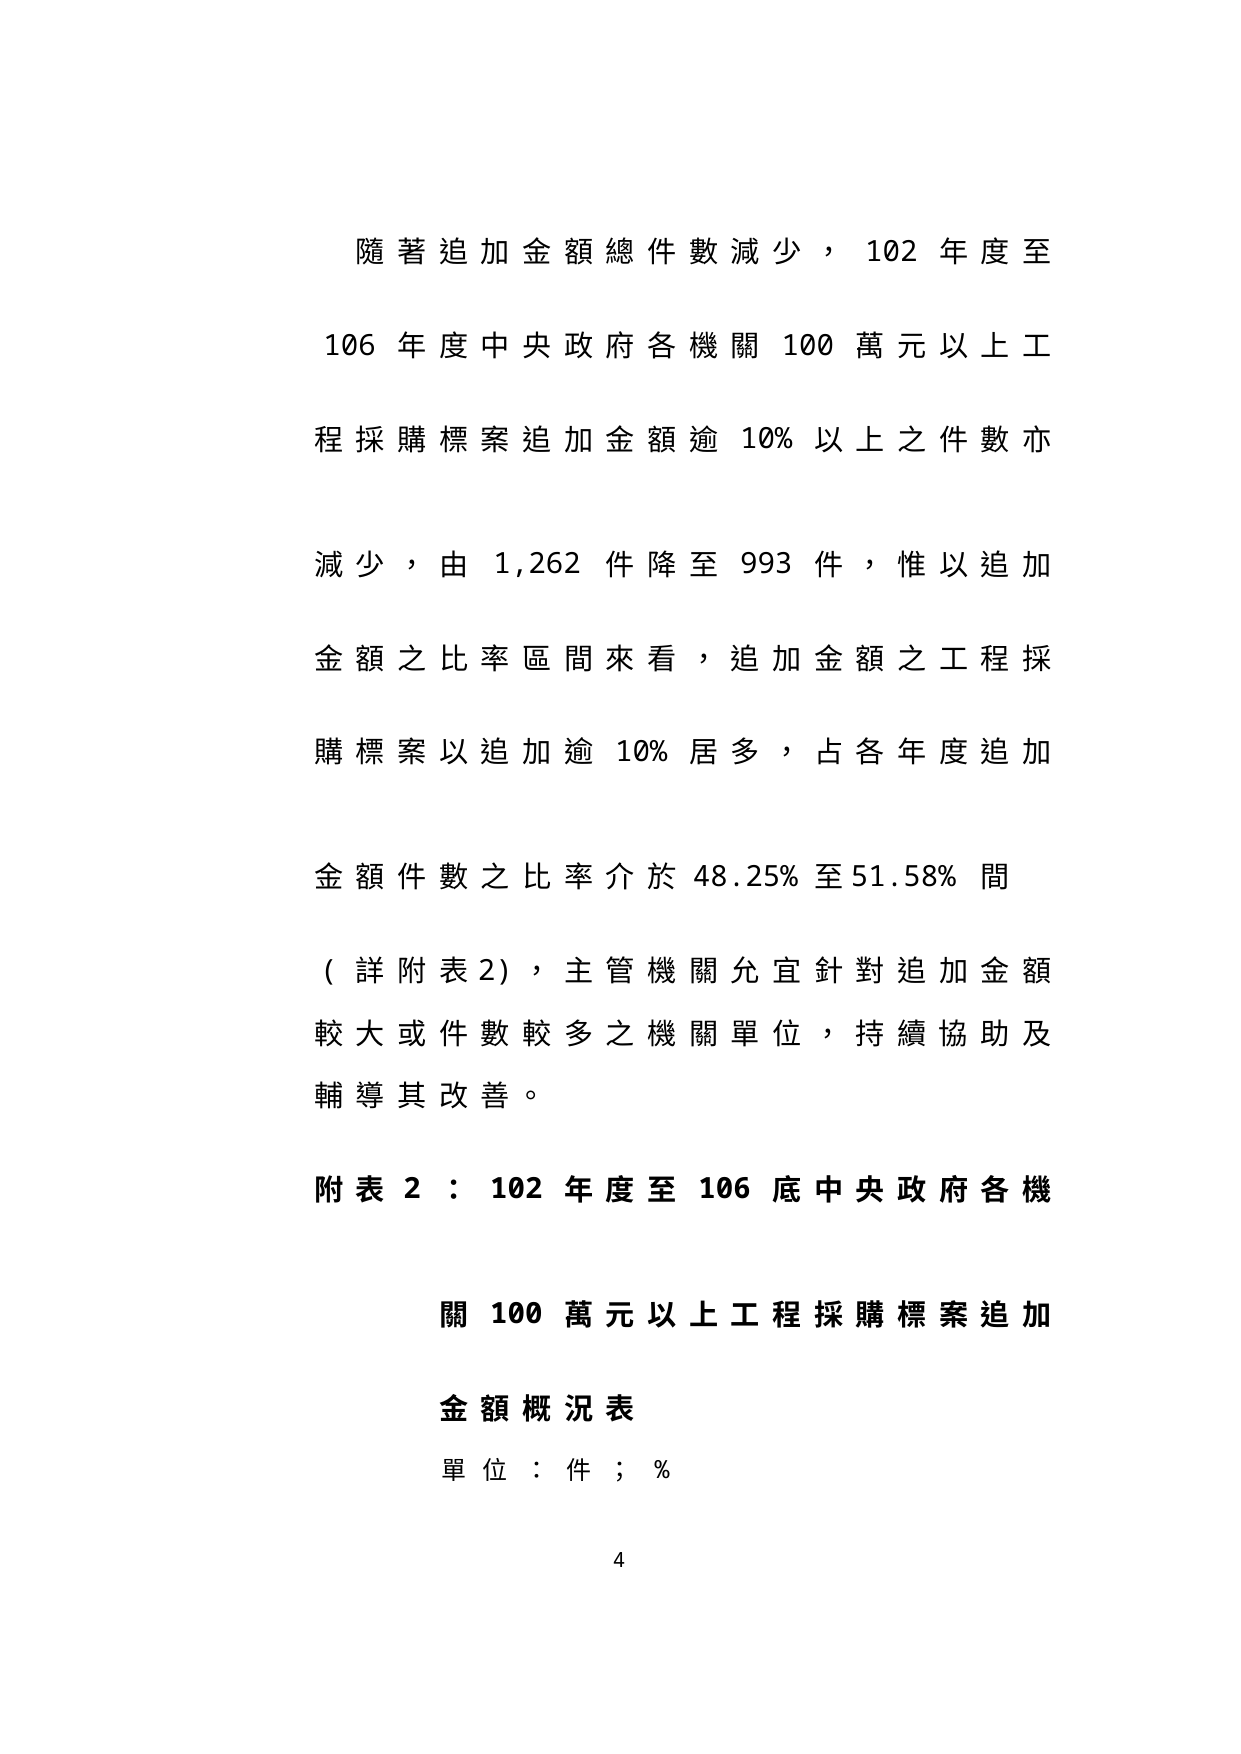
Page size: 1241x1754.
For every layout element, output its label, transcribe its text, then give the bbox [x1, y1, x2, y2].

text 附表2：102年度至106底中央政府各機關100萬元以上工程採購標案追加金額概況表 單位：件；% [274, 1115, 1058, 1490]
text 隨著追加金額總件數減少，102年度至106年度中央政府各機關100萬元以上工程採購標案追加金額逾10%以上之件數亦減少，由1,262件降至993件，惟以追加金額之比率區間來看，追加金額之工程採購標案以追加逾10%居多，占各年度追加金額件數之比率介於48.25%至51.58% 間(詳附表2)，主管機關允宜針對追加金額較大或件數較多之機關單位，持續協助及輔導其改善。 [271, 177, 1058, 1115]
